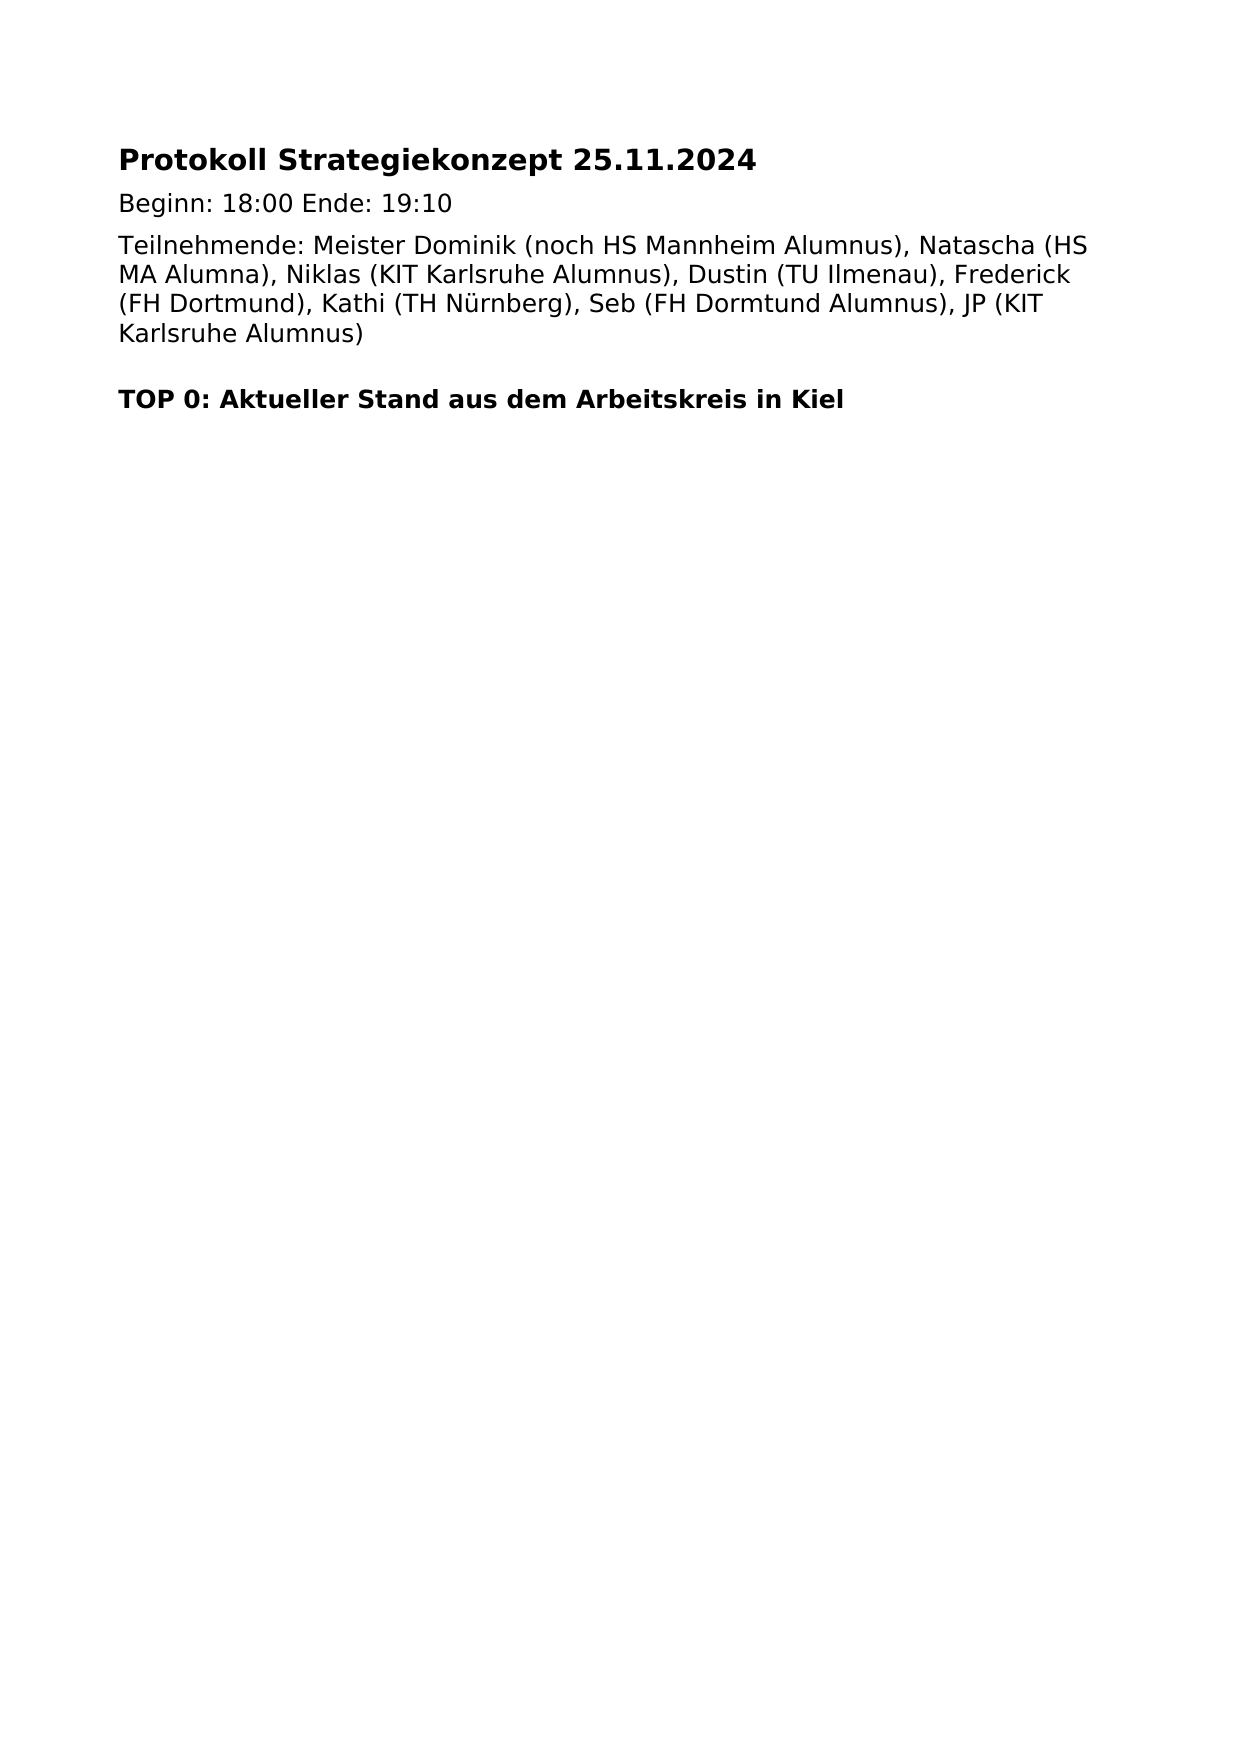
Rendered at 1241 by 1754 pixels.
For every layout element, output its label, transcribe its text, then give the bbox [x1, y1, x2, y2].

text Beginn: 18:00 Ende: 19:10 [118, 189, 1122, 219]
subtitle TOP 0: Aktueller Stand aus dem Arbeitskreis in Kiel [118, 385, 1122, 414]
text Teilnehmende: Meister Dominik (noch HS Mannheim Alumnus), Natascha (HS MA Alumna), Niklas (KIT Karlsruhe Alumnus), Dustin (TU Ilmenau), Frederick (FH Dortmund), Kathi (TH Nürnberg), Seb (FH Dormtund Alumnus), JP (KIT Karlsruhe Alumnus) [118, 231, 1122, 348]
subtitle Protokoll Strategiekonzept 25.11.2024 [118, 143, 1122, 177]
